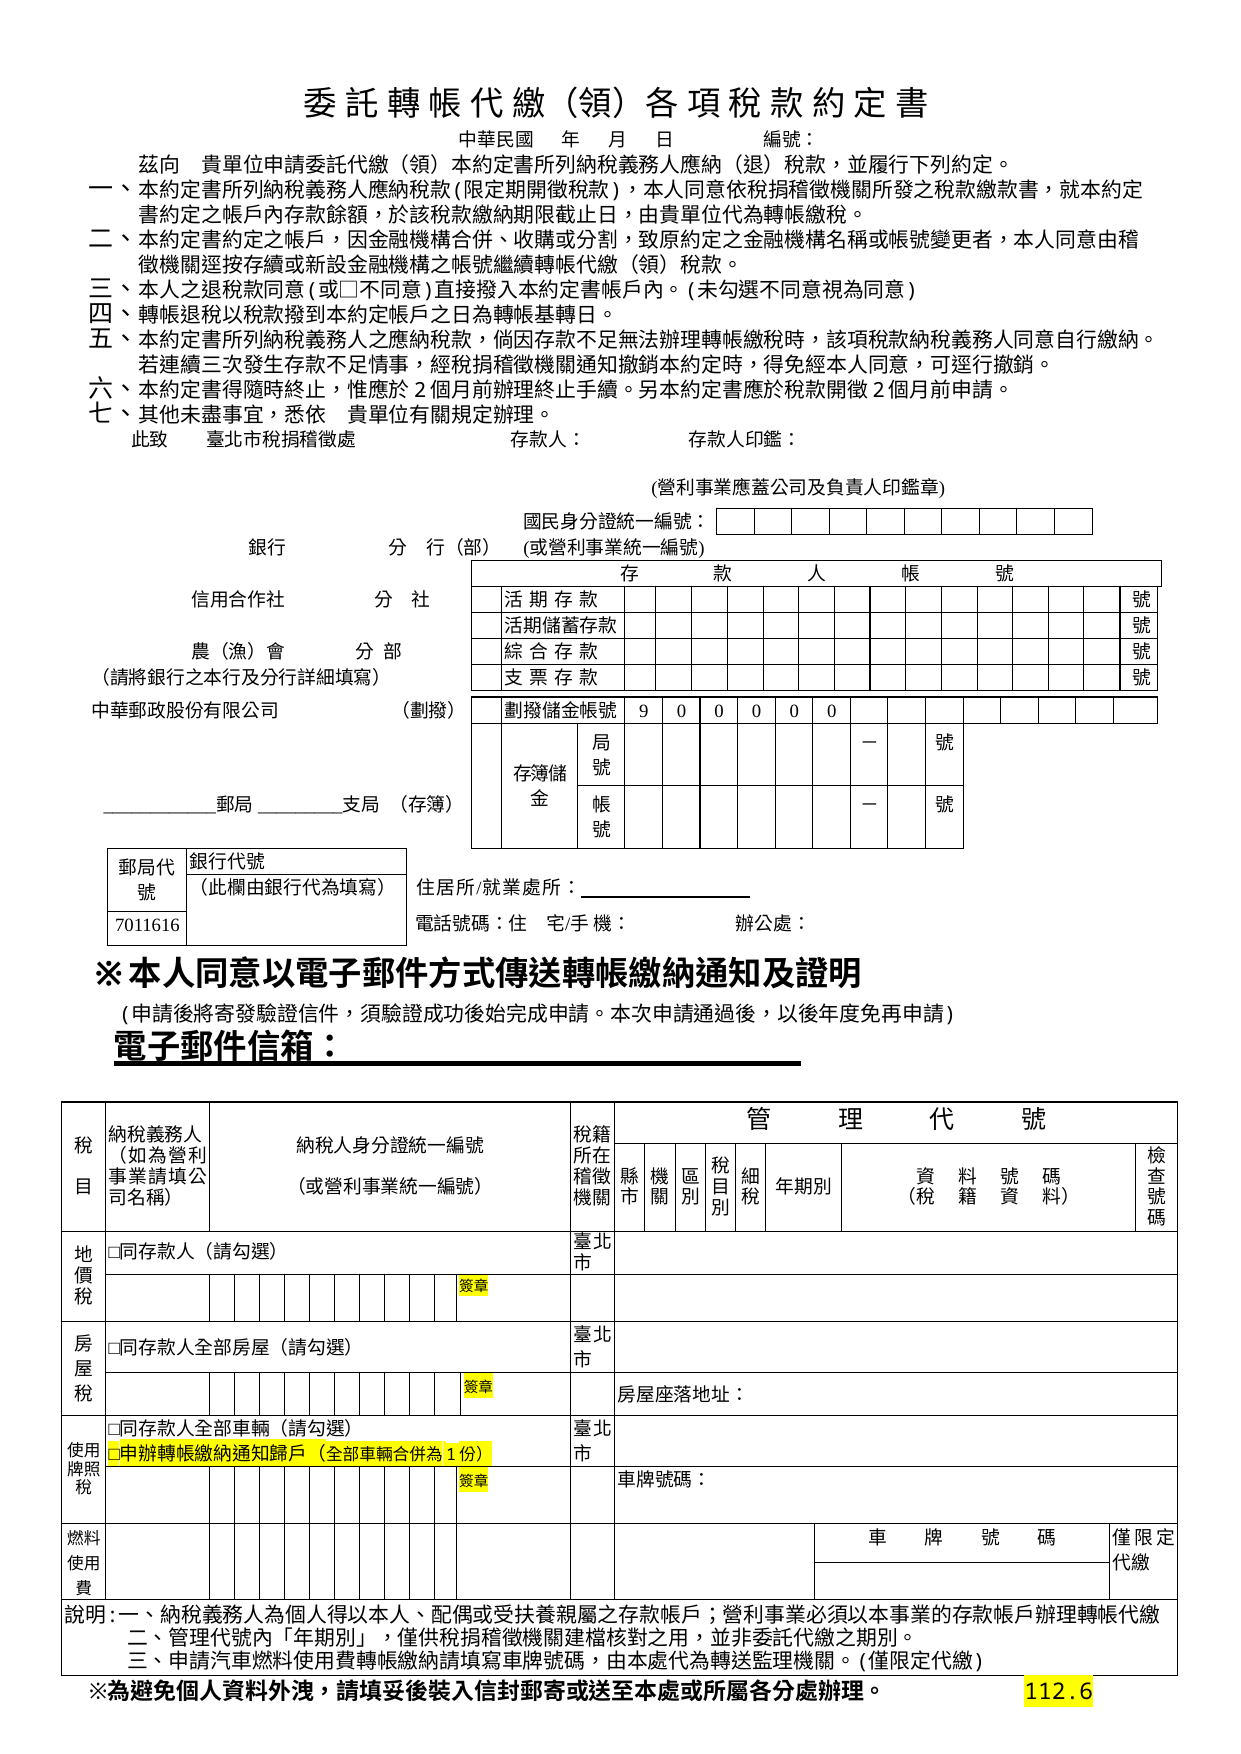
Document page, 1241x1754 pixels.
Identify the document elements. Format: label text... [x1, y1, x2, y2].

table_header [1017, 509, 1054, 533]
table_cell [260, 1467, 284, 1523]
table_cell 7011616 [108, 912, 186, 945]
table_cell [692, 665, 727, 690]
table_cell [871, 639, 905, 664]
table_cell [1013, 587, 1048, 612]
table_cell [260, 1373, 284, 1415]
text 電子郵件信箱： [204, 1034, 219, 1061]
text 電子郵件信箱： [237, 1034, 253, 1061]
text 委 託 轉 帳 代 繳（領）各 項 稅 款 約 定 書 [89, 77, 1152, 125]
table_cell [285, 1467, 309, 1523]
table_cell [1084, 665, 1119, 690]
table_cell 劃撥儲金帳號 [502, 698, 624, 722]
table_cell 中華郵政股份有限公司 （劃撥） [88, 696, 471, 722]
table_cell 地 價 稅 [62, 1232, 105, 1321]
table_cell [942, 587, 977, 612]
table_cell [692, 587, 727, 612]
table_cell [835, 613, 869, 638]
table_cell 房屋座落地址： [615, 1373, 1177, 1415]
table_cell [88, 612, 471, 638]
table_cell [310, 1373, 334, 1415]
table_cell [1114, 698, 1157, 722]
table_cell [926, 698, 963, 722]
table_cell 年期別 [766, 1144, 841, 1231]
table_header 國民身分證統一編號： [89, 508, 716, 533]
table_cell [285, 1373, 309, 1415]
table_cell [1049, 613, 1083, 638]
table_cell 號 [1121, 639, 1157, 664]
table_cell [1049, 639, 1083, 664]
table_cell [106, 1524, 209, 1599]
table_cell 檢查號碼 [1136, 1144, 1177, 1231]
table_cell [385, 1275, 409, 1321]
table_cell [813, 786, 850, 847]
table_cell [1039, 698, 1075, 722]
table_cell [964, 698, 1000, 722]
table_cell （請將銀行之本行及分行詳細填寫） [88, 664, 471, 690]
table_cell [410, 1275, 434, 1321]
table_cell [235, 1524, 259, 1599]
table_cell [571, 1467, 614, 1523]
table_cell 0 [663, 698, 699, 722]
table_cell 號 [1121, 613, 1157, 638]
table_cell [435, 1524, 456, 1599]
table_cell [385, 1373, 409, 1415]
list 本約定書約定之帳戶，因金融機構合併、收購或分割，致原約定之金融機構名稱或帳號變更者，本人同意由稽徵機關逕按存續或新設金融機構之帳號繼續轉帳代繳（領）稅款。 [89, 227, 1152, 277]
table_cell [106, 1373, 209, 1415]
text 電子郵件信箱： [163, 1034, 200, 1061]
table_cell 銀行代號 [187, 849, 406, 873]
table_cell [472, 639, 501, 664]
table_cell [571, 1275, 614, 1321]
table_cell [335, 1275, 359, 1321]
table_cell 郵局代號 [108, 849, 186, 911]
table_cell [656, 587, 691, 612]
table_header [755, 509, 791, 533]
table_cell [435, 1275, 456, 1321]
table_cell [615, 1232, 1177, 1273]
table_cell [764, 613, 798, 638]
table_cell 臺北市 [571, 1232, 614, 1273]
table_cell 簽章 [457, 1467, 570, 1523]
table_cell [210, 1373, 234, 1415]
table_header [792, 509, 829, 533]
table_cell [835, 665, 869, 690]
table_cell [692, 639, 727, 664]
table_cell [701, 786, 737, 847]
table_cell [799, 665, 834, 690]
text 電子郵件信箱： [256, 1034, 290, 1061]
table_cell □同存款人（請勾選） [106, 1232, 570, 1273]
table_header 納稅人身分證統一編號 （或營利事業統一編號） [210, 1103, 570, 1231]
table_cell （此欄由銀行代為填寫） [187, 875, 406, 945]
table_cell [764, 665, 798, 690]
list 本人之退稅款同意(或□不同意)直接撥入本約定書帳戶內。(未勾選不同意視為同意) [89, 277, 1152, 302]
table_cell [871, 613, 905, 638]
table_header 存 款 人 帳 號 [472, 561, 1161, 586]
text ※本人同意以電子郵件方式傳送轉帳繳納通知及證明 [89, 946, 1152, 995]
table_cell [764, 587, 798, 612]
table_cell [1084, 587, 1119, 612]
table_cell □同存款人全部車輛（請勾選） □申辦轉帳繳納通知歸戶（全部車輛合併為1份） [106, 1416, 570, 1466]
text (申請後將寄發驗證信件，須驗證成功後始完成申請。本次申請通過後，以後年度免再申請) [89, 995, 1152, 1029]
table_cell 信用合作社 分 社 [88, 586, 471, 612]
table_cell 房 屋 稅 [62, 1322, 105, 1415]
table_cell [360, 1373, 384, 1415]
table_cell [663, 724, 699, 785]
text 銀行 分 行（部） (或營利事業統一編號) [89, 534, 1152, 559]
table_cell [799, 639, 834, 664]
table_cell 區別 [676, 1144, 705, 1231]
table_cell [407, 848, 1161, 873]
text ※為避免個人資料外洩，請填妥後裝入信封郵寄或送至本處或所屬各分處辦理。 112.6 [89, 1676, 1152, 1706]
table_cell [776, 786, 812, 847]
table_cell [738, 786, 775, 847]
table_cell [410, 1373, 434, 1415]
table_cell 機 關 [645, 1144, 675, 1231]
table_cell [776, 724, 812, 785]
table_cell [906, 613, 941, 638]
table_cell [738, 724, 775, 785]
table_cell [656, 665, 691, 690]
table_cell [906, 665, 941, 690]
table_cell [1013, 639, 1048, 664]
table_cell [88, 690, 1161, 696]
table_cell [942, 613, 977, 638]
table_cell [210, 1467, 234, 1523]
table_cell 局號 [578, 724, 624, 785]
table_cell 帳號 [578, 786, 624, 847]
text 電子郵件信箱： [222, 1034, 233, 1061]
table_cell 燃料使用費 [62, 1524, 105, 1599]
table_cell 縣 市 [615, 1144, 644, 1231]
table_cell [615, 1416, 1177, 1466]
table_cell [692, 613, 727, 638]
table_cell 資 料 號 碼 （稅 籍 資 料） [842, 1144, 1135, 1231]
table_cell 號 [1121, 665, 1157, 690]
table_cell [764, 639, 798, 664]
table_cell 簽章 [461, 1373, 570, 1415]
table_cell [942, 665, 977, 690]
table_cell [1049, 587, 1083, 612]
table_cell [260, 1275, 284, 1321]
table_cell [728, 613, 763, 638]
table_cell □同存款人全部房屋（請勾選） [106, 1322, 570, 1372]
table_cell [210, 1524, 234, 1599]
text 中華民國 年 月 日 編號： [89, 125, 1152, 152]
table_cell [701, 724, 737, 785]
table_cell [472, 698, 501, 722]
text 電子郵件信箱： [291, 1034, 1152, 1065]
table_header 稅籍所在稽徵 機關 [571, 1103, 614, 1231]
table_cell [285, 1524, 309, 1599]
table_header [717, 509, 754, 533]
table_cell [410, 1467, 434, 1523]
table_cell [728, 639, 763, 664]
table_cell 電話號碼：住 宅/手 機： 辦公處： [412, 911, 1161, 945]
table_cell [1001, 698, 1038, 722]
table_cell [435, 1373, 460, 1415]
table_cell [888, 786, 925, 847]
table_cell [310, 1467, 334, 1523]
table_cell 存簿儲金 [502, 724, 577, 847]
table_header 稅 目 [62, 1103, 105, 1231]
table_cell [435, 1467, 456, 1523]
table_header [867, 509, 904, 533]
table_cell [88, 848, 107, 873]
table_cell 僅限定代繳 [1110, 1524, 1177, 1599]
table_cell [210, 1275, 234, 1321]
table_cell 活期存款 [502, 587, 624, 612]
table_cell 號 [1121, 587, 1157, 612]
table_cell [385, 1524, 409, 1599]
table_cell 活期儲蓄存款 [502, 613, 624, 638]
text 電子郵件信箱： [131, 1034, 167, 1061]
table_cell 車 牌 號 碼 [815, 1524, 1109, 1562]
table_cell 號 [926, 724, 963, 785]
table_cell [106, 1275, 209, 1321]
table_cell 說明:一、納稅義務人為個人得以本人、配偶或受扶養親屬之存款帳戶；營利事業必須以本事業的存款帳戶辦理轉帳代繳 二、管理代號內「年期別」，僅供稅捐稽徵機關建檔核對之用，並非委託代繳之期別。 三、申請汽車燃料使用費轉帳繳納請填寫車牌號碼，由本處代為轉送監理機關。(僅限定代繳) [62, 1600, 1177, 1675]
table_cell 車牌號碼： [615, 1467, 1177, 1523]
table_cell [728, 587, 763, 612]
table_cell [978, 639, 1012, 664]
table_cell 綜合存款 [502, 639, 624, 664]
list 本約定書所列納稅義務人應納稅款(限定期開徵稅款)，本人同意依稅捐稽徵機關所發之稅款繳款書，就本約定書約定之帳戶內存款餘額，於該稅款繳納期限截止日，由貴單位代為轉帳繳稅。 [89, 177, 1152, 227]
table_cell [728, 665, 763, 690]
table_cell [235, 1373, 259, 1415]
table_cell 0 [776, 698, 812, 722]
list 本約定書得隨時終止，惟應於2個月前辦理終止手續。另本約定書應於稅款開徵2個月前申請。 [89, 377, 1152, 402]
list 轉帳退稅以稅款撥到本約定帳戶之日為轉帳基轉日。 [89, 302, 1152, 327]
table_header [942, 509, 979, 533]
table_cell [964, 724, 1157, 847]
table_cell 臺北市 [571, 1416, 614, 1466]
table_cell [310, 1524, 334, 1599]
table_cell [851, 698, 887, 722]
table_cell [457, 1524, 570, 1599]
table_cell 9 [625, 698, 662, 722]
table_cell [571, 1373, 614, 1415]
table_cell [235, 1467, 259, 1523]
table_cell [625, 665, 655, 690]
table_cell [88, 911, 107, 945]
table_cell [871, 665, 905, 690]
table_cell [871, 587, 905, 612]
table_cell 細 稅 [736, 1144, 765, 1231]
table_cell [410, 1524, 434, 1599]
table_cell 簽章 [457, 1275, 570, 1321]
text (營利事業應蓋公司及負責人印鑑章) [89, 475, 1152, 499]
text 此致 臺北市稅捐稽徵處 存款人： 存款人印鑑： [89, 427, 1152, 451]
table_cell [663, 786, 699, 847]
table_cell [625, 724, 662, 785]
table_cell [625, 786, 662, 847]
table_cell [815, 1563, 1109, 1599]
table_cell [335, 1373, 359, 1415]
table_cell 0 [701, 698, 737, 722]
table_cell [106, 1467, 209, 1523]
table_cell [335, 1467, 359, 1523]
table_cell [571, 1524, 614, 1599]
table_cell [335, 1524, 359, 1599]
table_cell [656, 639, 691, 664]
table_cell [472, 724, 501, 847]
table_cell [835, 587, 869, 612]
table_cell － [851, 786, 887, 847]
table_header [905, 509, 941, 533]
table_header [980, 509, 1016, 533]
table_cell [615, 1322, 1177, 1372]
table_cell [813, 724, 850, 785]
table_cell [1084, 613, 1119, 638]
list 其他未盡事宜，悉依 貴單位有關規定辦理。 [89, 402, 1152, 427]
table_cell [799, 587, 834, 612]
table_cell [1076, 698, 1113, 722]
table_cell 0 [738, 698, 775, 722]
table_header [1055, 509, 1092, 533]
table_cell [615, 1524, 814, 1599]
table_cell [472, 587, 501, 612]
table_cell [1049, 665, 1083, 690]
table_cell [615, 1275, 1177, 1321]
table_cell [360, 1467, 384, 1523]
table_cell [1084, 639, 1119, 664]
table_cell [978, 587, 1012, 612]
list 本約定書所列納稅義務人之應納稅款，倘因存款不足無法辦理轉帳繳稅時，該項稅款納稅義務人同意自行繳納。若連續三次發生存款不足情事，經稅捐稽徵機關通知撤銷本約定時，得免經本人同意，可逕行撤銷。 [89, 327, 1152, 377]
text 電子郵件信箱： [114, 1034, 131, 1061]
table_cell 農（漁）會 分 部 [88, 638, 471, 664]
table_cell [978, 665, 1012, 690]
table_cell 稅目別 [706, 1144, 735, 1231]
table_cell ____________郵局 _________支局 （存簿） [88, 785, 471, 847]
table_cell [235, 1275, 259, 1321]
table_cell [625, 587, 655, 612]
text 茲向 貴單位申請委託代繳（領）本約定書所列納稅義務人應納（退）稅款，並履行下列約定。 [139, 152, 1152, 177]
table_cell 臺北市 [571, 1322, 614, 1372]
table_cell 0 [813, 698, 850, 722]
table_cell [310, 1275, 334, 1321]
table_cell 住居所/就業處所： [407, 874, 1161, 911]
table_cell [360, 1524, 384, 1599]
table_cell 號 [926, 786, 963, 847]
table_cell [906, 587, 941, 612]
table_header 管理代號 [615, 1103, 1177, 1143]
table_cell [942, 639, 977, 664]
table_cell [88, 723, 471, 785]
table_cell [472, 665, 501, 690]
table_cell [260, 1524, 284, 1599]
table_cell [888, 724, 925, 785]
table_cell [407, 911, 412, 945]
table_cell [385, 1467, 409, 1523]
table_cell [1013, 665, 1048, 690]
table_cell [888, 698, 925, 722]
table_cell 支票存款 [502, 665, 624, 690]
table_cell [88, 874, 107, 911]
table_cell [978, 613, 1012, 638]
table_cell [360, 1275, 384, 1321]
table_header [830, 509, 866, 533]
table_cell [625, 613, 655, 638]
table_cell [472, 613, 501, 638]
table_cell [906, 639, 941, 664]
table_cell [625, 639, 655, 664]
table_cell [835, 639, 869, 664]
table_header 納稅義務人 （如為營利事業請填公司名稱） [106, 1103, 209, 1231]
table_cell [656, 613, 691, 638]
table_cell 使用牌照稅 [62, 1416, 105, 1523]
table_cell [285, 1275, 309, 1321]
table_header [88, 560, 471, 586]
table_cell [799, 613, 834, 638]
table_cell － [851, 724, 887, 785]
table_cell [1013, 613, 1048, 638]
